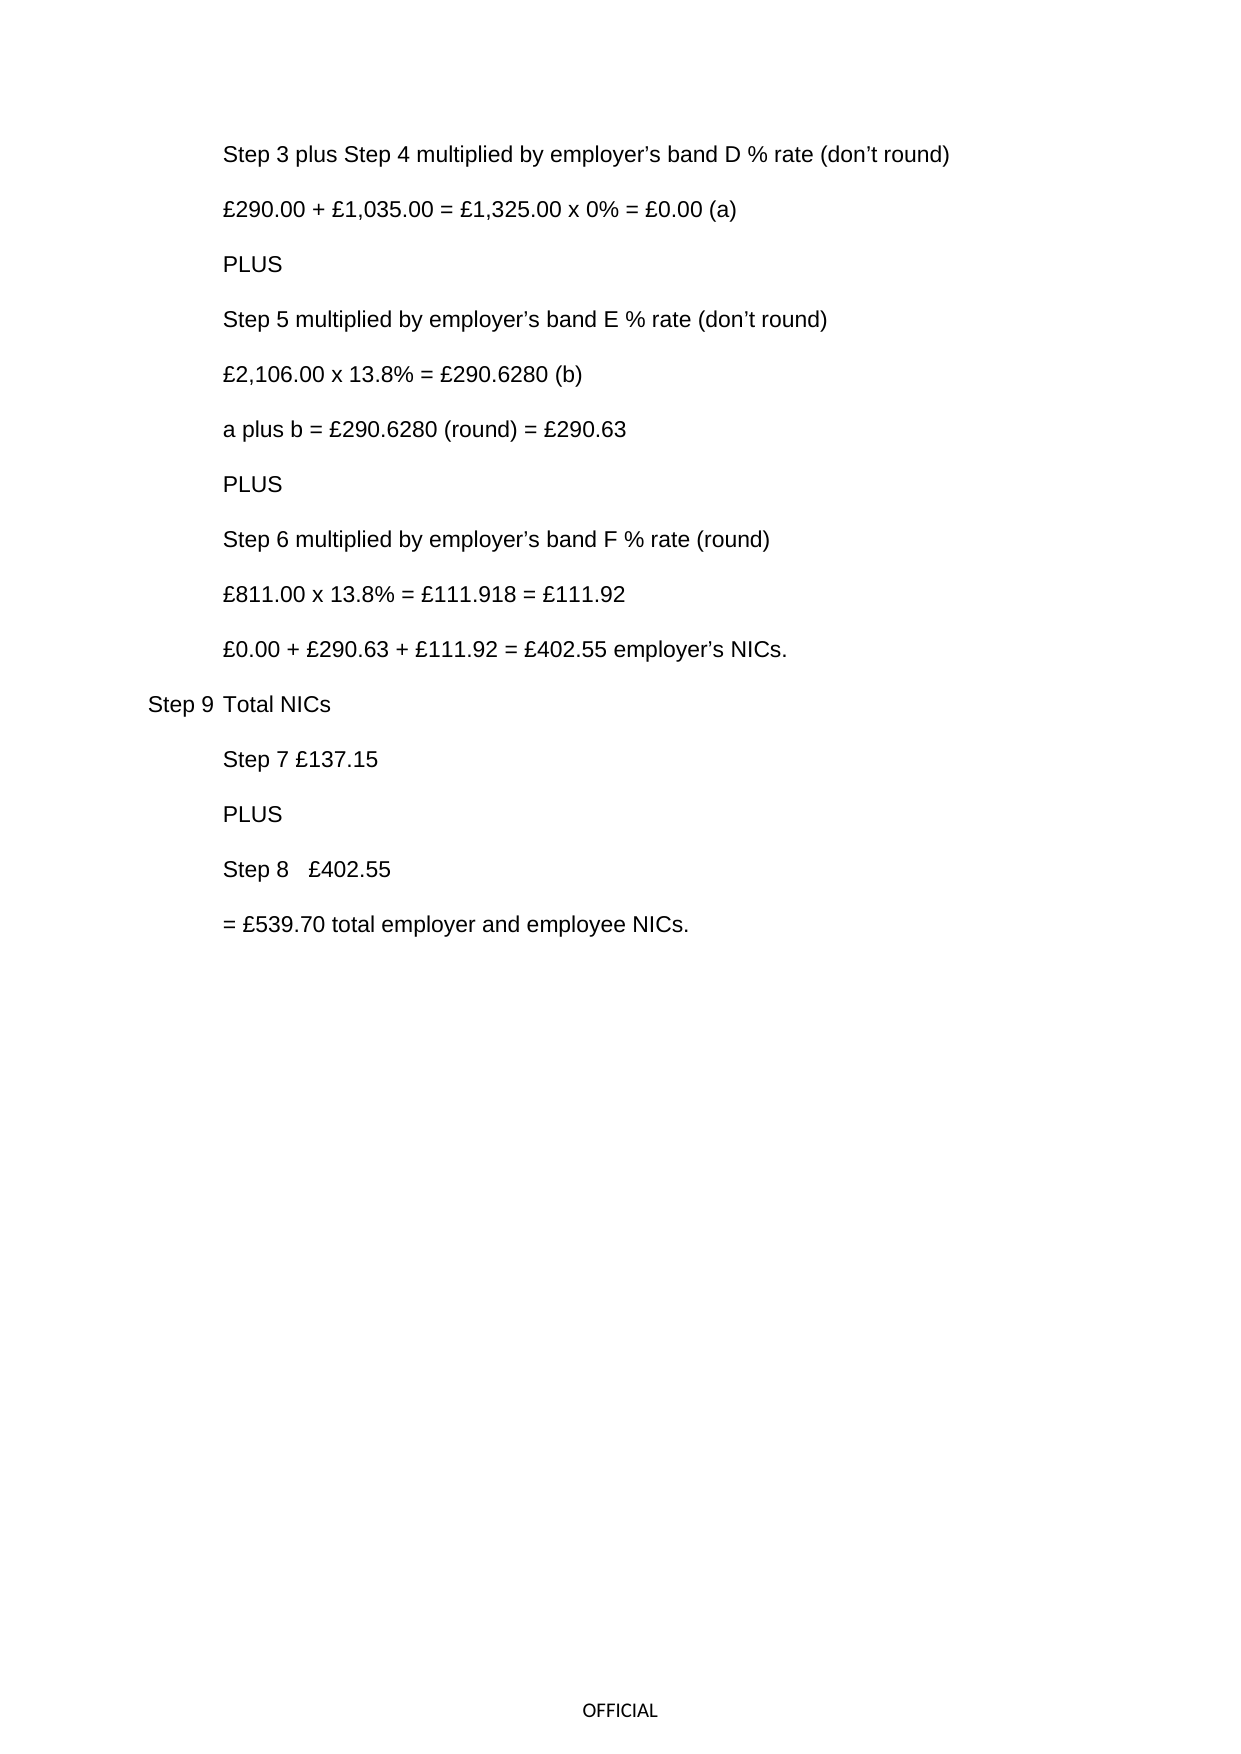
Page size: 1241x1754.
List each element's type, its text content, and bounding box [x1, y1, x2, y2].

text PLUS [148, 801, 1124, 827]
text £2,106.00 x 13.8% = £290.6280 (b) [148, 361, 1124, 387]
text Step 9 Total NICs [148, 691, 1124, 717]
text Step 7 £137.15 [148, 746, 1124, 772]
text £290.00 + £1,035.00 = £1,325.00 x 0% = £0.00 (a) [148, 196, 1124, 222]
text = £539.70 total employer and employee NICs. [148, 911, 1124, 937]
text a plus b = £290.6280 (round) = £290.63 [148, 416, 1124, 442]
text PLUS [148, 251, 1124, 277]
text Step 5 multiplied by employer’s band E % rate (don’t round) [148, 306, 1124, 332]
text Step 3 plus Step 4 multiplied by employer’s band D % rate (don’t round) [148, 141, 1124, 167]
text Step 8 £402.55 [148, 856, 1124, 882]
text £811.00 x 13.8% = £111.918 = £111.92 [148, 581, 1124, 607]
text PLUS [148, 471, 1124, 497]
text £0.00 + £290.63 + £111.92 = £402.55 employer’s NICs. [148, 636, 1124, 662]
text Step 6 multiplied by employer’s band F % rate (round) [148, 526, 1124, 552]
